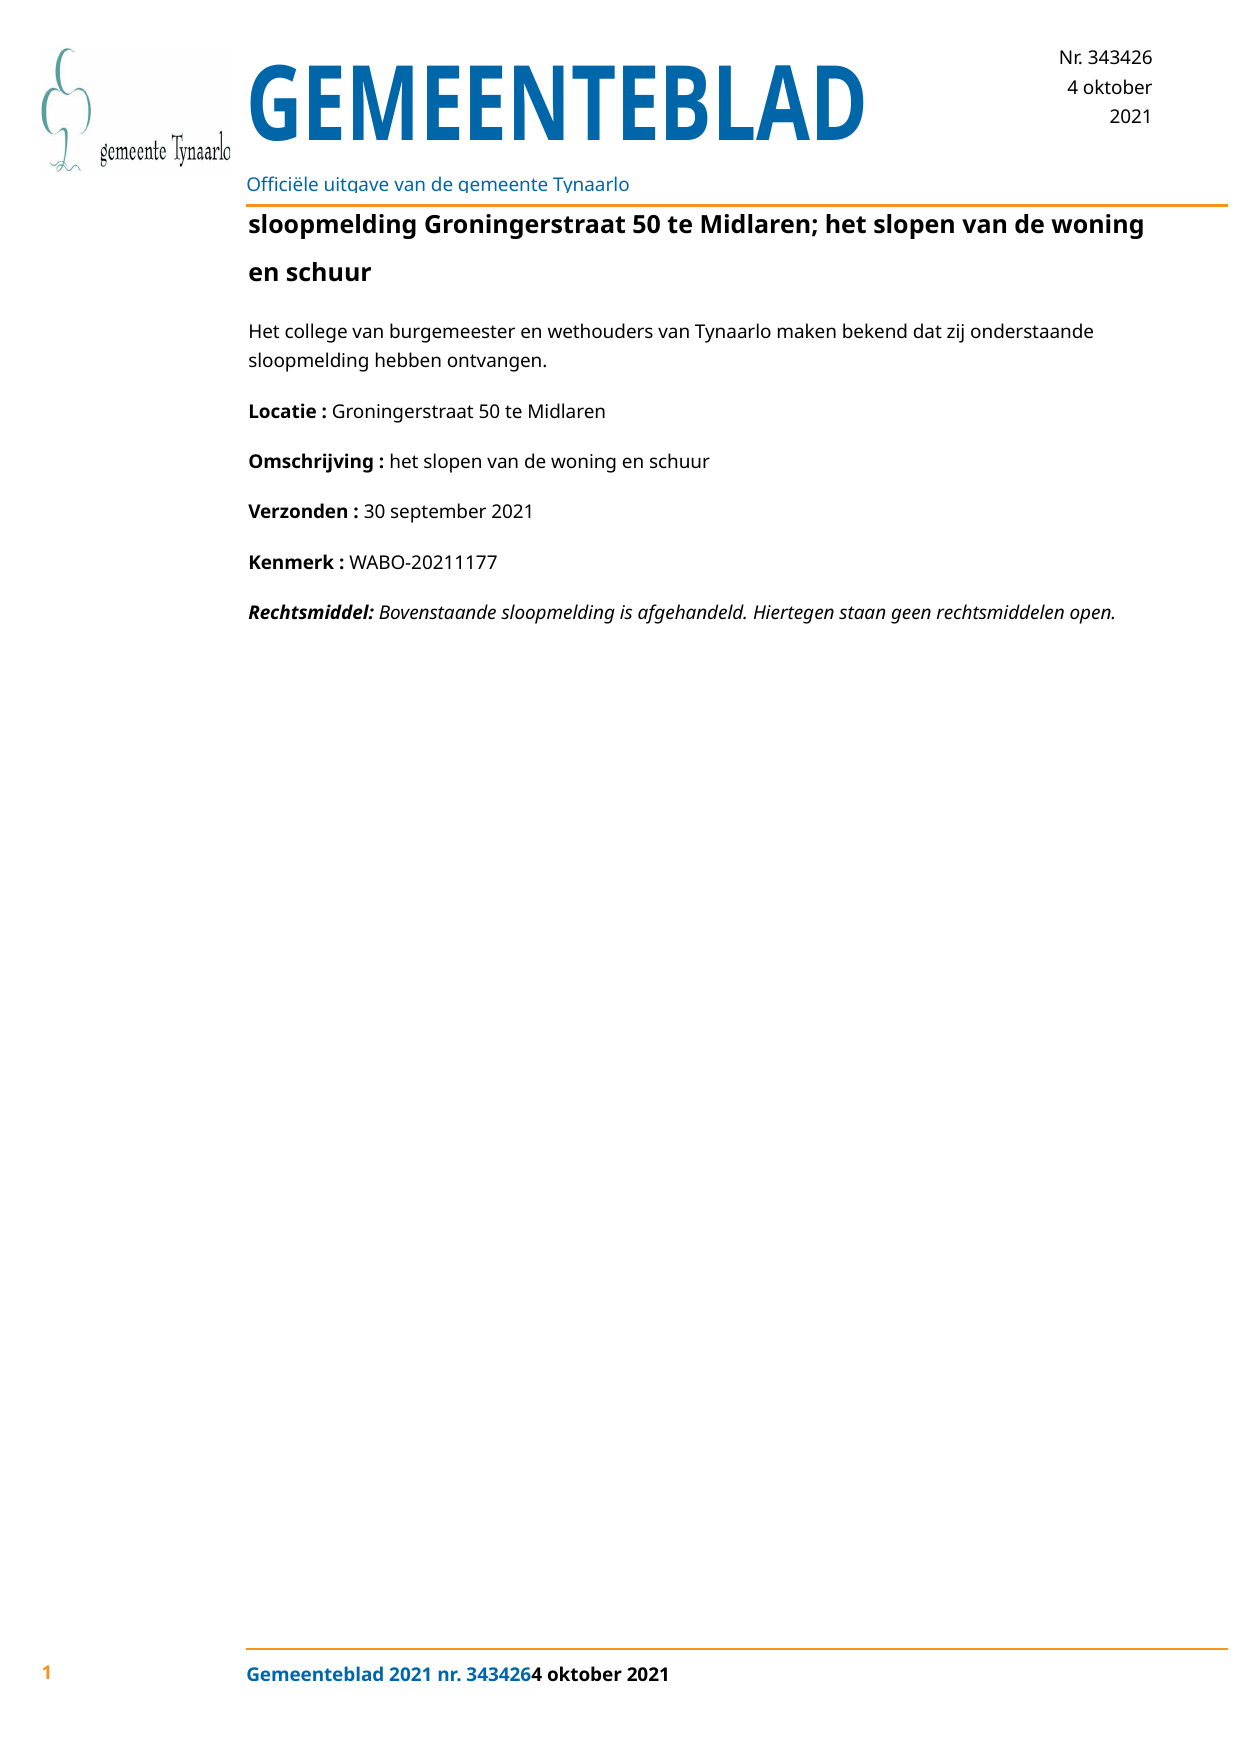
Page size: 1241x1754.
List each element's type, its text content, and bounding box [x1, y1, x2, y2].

text Het college van burgemeester en wethouders van Tynaarlo maken bekend dat zij onderstaande sloopmelding hebben ontvangen. [248, 318, 1152, 373]
text Rechtsmiddel: Bovenstaande sloopmelding is afgehandeld. Hiertegen staan geen rechtsmiddelen open. [248, 599, 1152, 625]
text Verzonden : 30 september 2021 [248, 499, 1152, 524]
text Kenmerk : WABO-20211177 [248, 549, 1152, 575]
text Omschrijving : het slopen van de woning en schuur [248, 448, 1152, 474]
picture [41, 47, 231, 172]
text Locatie : Groningerstraat 50 te Midlaren [248, 398, 1152, 424]
text sloopmelding Groningerstraat 50 te Midlaren; het slopen van de woning en schuur [248, 207, 1152, 288]
